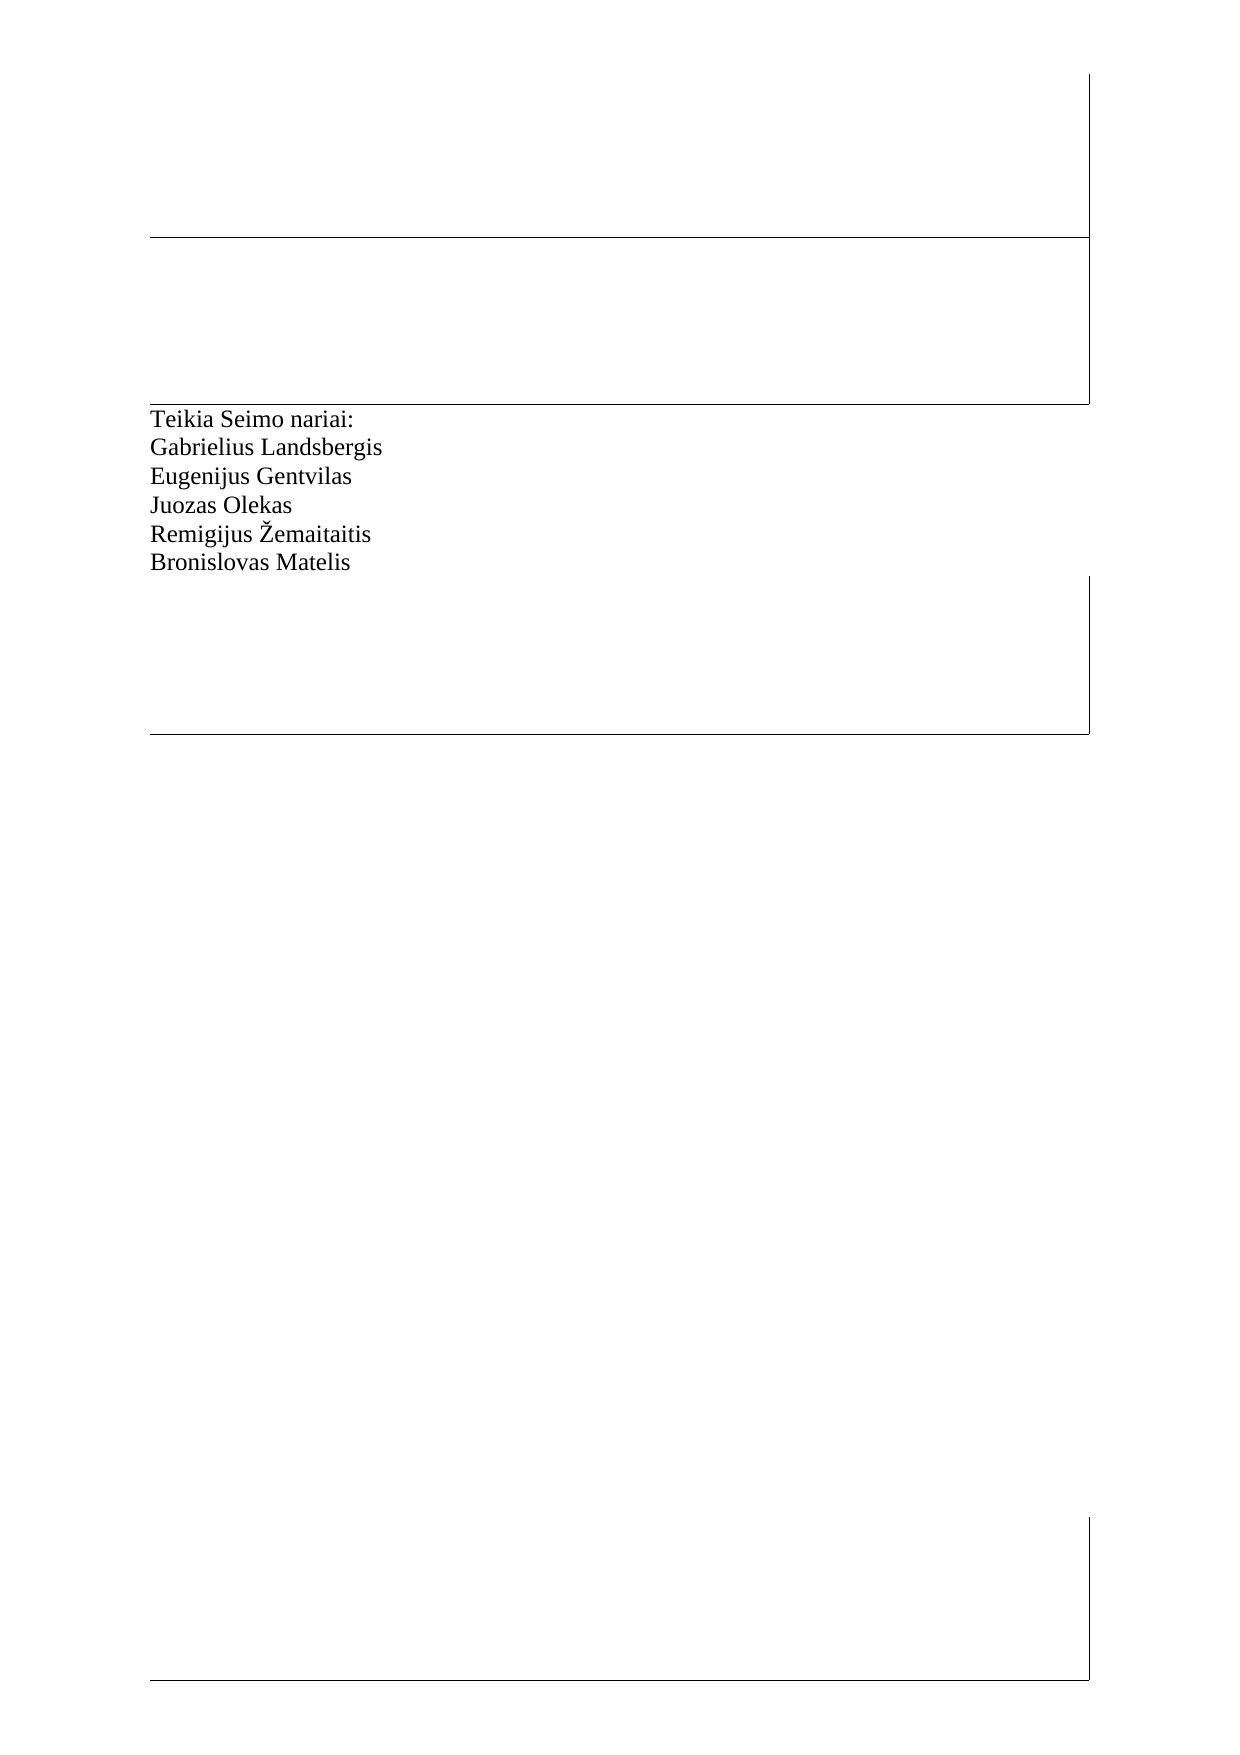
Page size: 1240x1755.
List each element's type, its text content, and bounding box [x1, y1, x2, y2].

text Gabrielius Landsbergis [150, 432, 1089, 461]
text Teikia Seimo nariai: [150, 404, 1089, 432]
text Juozas Olekas [150, 490, 1089, 519]
text Eugenijus Gentvilas [150, 461, 1089, 490]
text Bronislovas Matelis [150, 547, 1089, 576]
text Remigijus Žemaitaitis [150, 519, 1089, 547]
